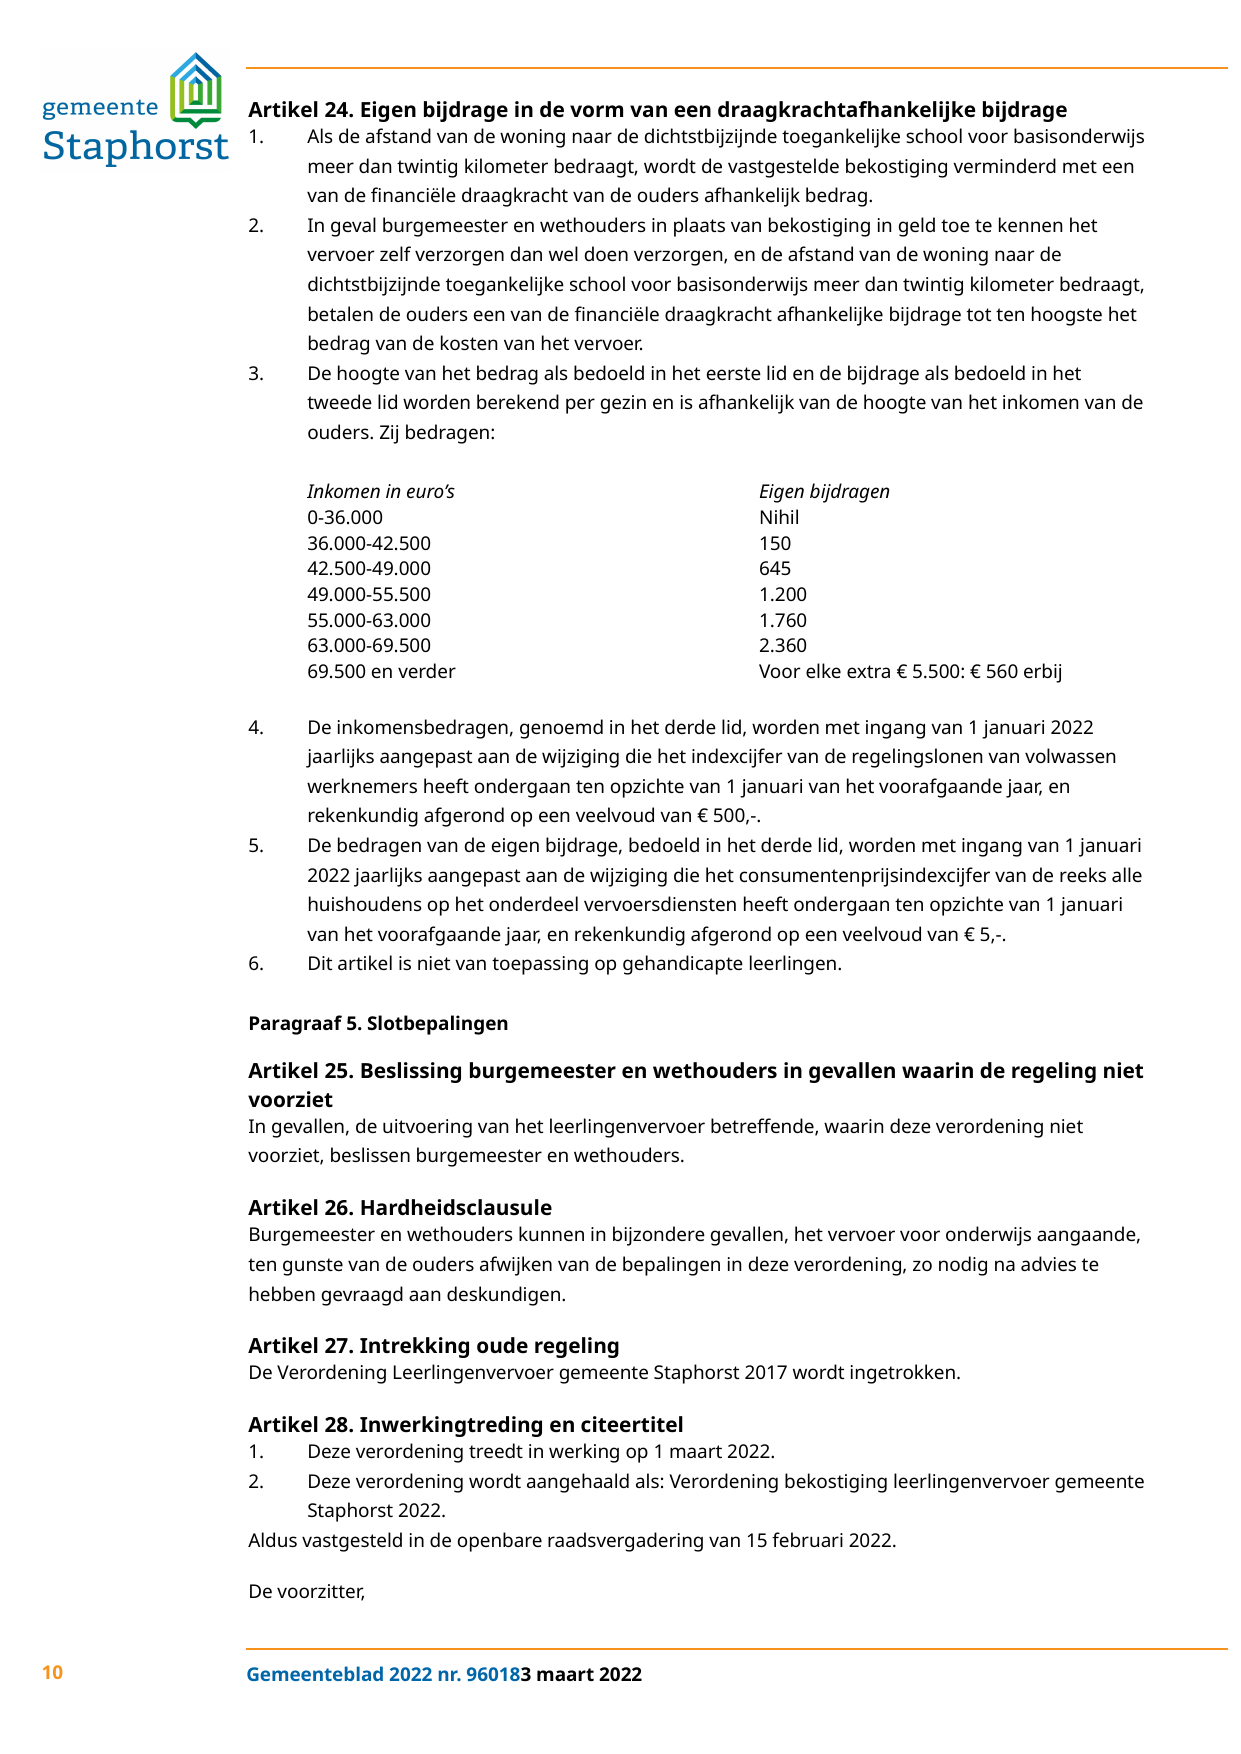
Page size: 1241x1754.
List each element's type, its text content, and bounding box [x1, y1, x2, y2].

text Artikel 25. Beslissing burgemeester en wethouders in gevallen waarin de regeling niet voorziet [248, 1056, 1152, 1113]
text Artikel 28. Inwerkingtreding en citeertitel [248, 1410, 1152, 1438]
table_cell Nihil [759, 504, 1211, 530]
table_cell 69.500 en verder [307, 659, 759, 684]
list De inkomensbedragen, genoemd in het derde lid, worden met ingang van 1 januari 2022 jaarlijks aangepast aan de wijziging die het indexcijfer van de regelingslonen van volwassen werknemers heeft ondergaan ten opzichte van 1 januari van het voorafgaande jaar, en rekenkundig afgerond op een veelvoud van € 500,-. [248, 714, 1152, 828]
table_cell 42.500-49.000 [307, 556, 759, 581]
text Burgemeester en wethouders kunnen in bijzondere gevallen, het vervoer voor onderwijs aangaande, ten gunste van de ouders afwijken van de bepalingen in deze verordening, zo nodig na advies te hebben gevraagd aan deskundigen. [248, 1222, 1152, 1306]
text Aldus vastgesteld in de openbare raadsvergadering van 15 februari 2022. [248, 1527, 1152, 1553]
text Artikel 26. Hardheidsclausule [248, 1193, 1152, 1222]
list Als de afstand van de woning naar de dichtstbijzijnde toegankelijke school voor basisonderwijs meer dan twintig kilometer bedraagt, wordt de vastgestelde bekostiging verminderd met een van de financiële draagkracht van de ouders afhankelijk bedrag. [248, 123, 1152, 208]
table_cell Voor elke extra € 5.500: € 560 erbij [759, 659, 1211, 684]
text Artikel 27. Intrekking oude regeling [248, 1331, 1152, 1359]
text De voorzitter, [248, 1579, 1152, 1604]
table_cell 645 [759, 556, 1211, 581]
list De hoogte van het bedrag als bedoeld in het eerste lid en de bijdrage als bedoeld in het tweede lid worden berekend per gezin en is afhankelijk van de hoogte van het inkomen van de ouders. Zij bedragen: [248, 360, 1152, 445]
list Deze verordening treedt in werking op 1 maart 2022. [248, 1438, 1152, 1464]
table_cell 0-36.000 [307, 504, 759, 530]
list De bedragen van de eigen bijdrage, bedoeld in het derde lid, worden met ingang van 1 januari 2022 jaarlijks aangepast aan de wijziging die het consumentenprijsindexcijfer van de reeks alle huishoudens op het onderdeel vervoersdiensten heeft ondergaan ten opzichte van 1 januari van het voorafgaande jaar, en rekenkundig afgerond op een veelvoud van € 5,-. [248, 832, 1152, 947]
table_cell 36.000-42.500 [307, 530, 759, 556]
table_cell 55.000-63.000 [307, 607, 759, 633]
table_header Eigen bijdragen [759, 478, 1211, 504]
list In geval burgemeester en wethouders in plaats van bekostiging in geld toe te kennen het vervoer zelf verzorgen dan wel doen verzorgen, en de afstand van de woning naar de dichtstbijzijnde toegankelijke school voor basisonderwijs meer dan twintig kilometer bedraagt, betalen de ouders een van de financiële draagkracht afhankelijke bijdrage tot ten hoogste het bedrag van de kosten van het vervoer. [248, 212, 1152, 356]
text Artikel 24. Eigen bijdrage in de vorm van een draagkrachtafhankelijke bijdrage [248, 95, 1152, 123]
list Deze verordening wordt aangehaald als: Verordening bekostiging leerlingenvervoer gemeente Staphorst 2022. [248, 1468, 1152, 1523]
table_cell 1.760 [759, 607, 1211, 633]
table_cell 150 [759, 530, 1211, 556]
text Paragraaf 5. Slotbepalingen [248, 1010, 1152, 1035]
text De Verordening Leerlingenvervoer gemeente Staphorst 2017 wordt ingetrokken. [248, 1359, 1152, 1385]
table_cell 49.000-55.500 [307, 581, 759, 607]
list Dit artikel is niet van toepassing op gehandicapte leerlingen. [248, 951, 1152, 976]
table_cell 63.000-69.500 [307, 633, 759, 658]
text In gevallen, de uitvoering van het leerlingenvervoer betreffende, waarin deze verordening niet voorziet, beslissen burgemeester en wethouders. [248, 1113, 1152, 1168]
picture [41, 47, 231, 172]
table_header Inkomen in euro’s [307, 478, 759, 504]
table_cell 1.200 [759, 581, 1211, 607]
table_cell 2.360 [759, 633, 1211, 658]
